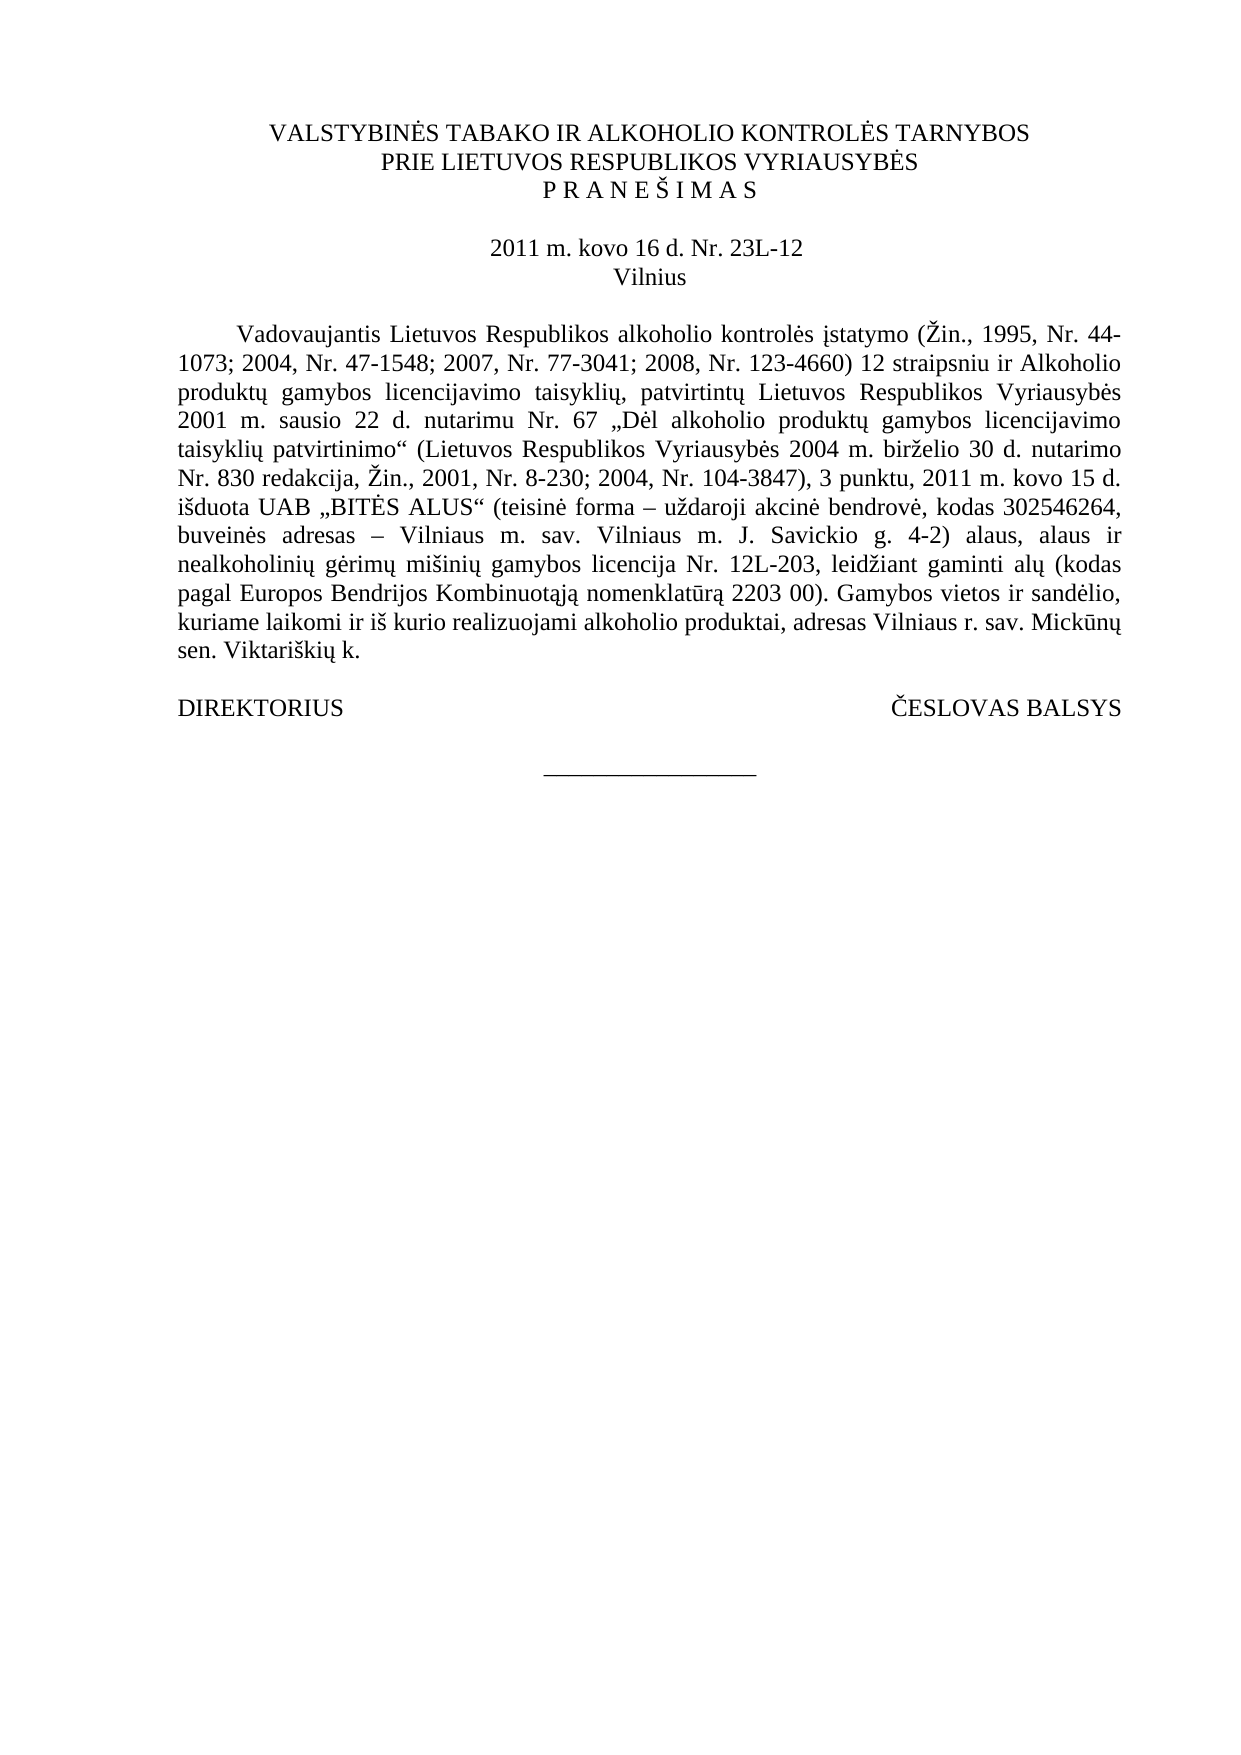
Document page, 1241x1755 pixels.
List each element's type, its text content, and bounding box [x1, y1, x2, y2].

text DIREKTORIUS ČESLOVAS BALSYS [177, 693, 1122, 722]
text Vilnius [177, 262, 1122, 291]
text PRIE LIETUVOS RESPUBLIKOS VYRIAUSYBĖS [177, 147, 1122, 176]
text VALSTYBINĖS TABAKO IR ALKOHOLIO KONTROLĖS TARNYBOS [177, 118, 1122, 147]
text 2011 m. kovo 16 d. Nr. 23L-12 [177, 233, 1122, 262]
text PRANEŠIMAS [177, 176, 1122, 204]
text _________________ [177, 751, 1122, 779]
text Vadovaujantis Lietuvos Respublikos alkoholio kontrolės įstatymo (Žin., 1995, Nr. 44-1073; 2004, Nr. 47-1548; 2007, Nr. 77-3041; 2008, Nr. 123-4660) 12 straipsniu ir Alkoholio produktų gamybos licencijavimo taisyklių, patvirtintų Lietuvos Respublikos Vyriausybės 2001 m. sausio 22 d. nutarimu Nr. 67 „Dėl alkoholio produktų gamybos licencijavimo taisyklių patvirtinimo“ (Lietuvos Respublikos Vyriausybės 2004 m. birželio 30 d. nutarimo Nr. 830 redakcija, Žin., 2001, Nr. 8-230; 2004, Nr. 104-3847), 3 punktu, 2011 m. kovo 15 d. išduota UAB „BITĖS ALUS“ (teisinė forma – uždaroji akcinė bendrovė, kodas 302546264, buveinės adresas – Vilniaus m. sav. Vilniaus m. J. Savickio g. 4-2) alaus, alaus ir nealkoholinių gėrimų mišinių gamybos licencija Nr. 12L-203, leidžiant gaminti alų (kodas pagal Europos Bendrijos Kombinuotąją nomenklatūrą 2203 00). Gamybos vietos ir sandėlio, kuriame laikomi ir iš kurio realizuojami alkoholio produktai, adresas Vilniaus r. sav. Mickūnų sen. Viktariškių k. [177, 319, 1122, 664]
